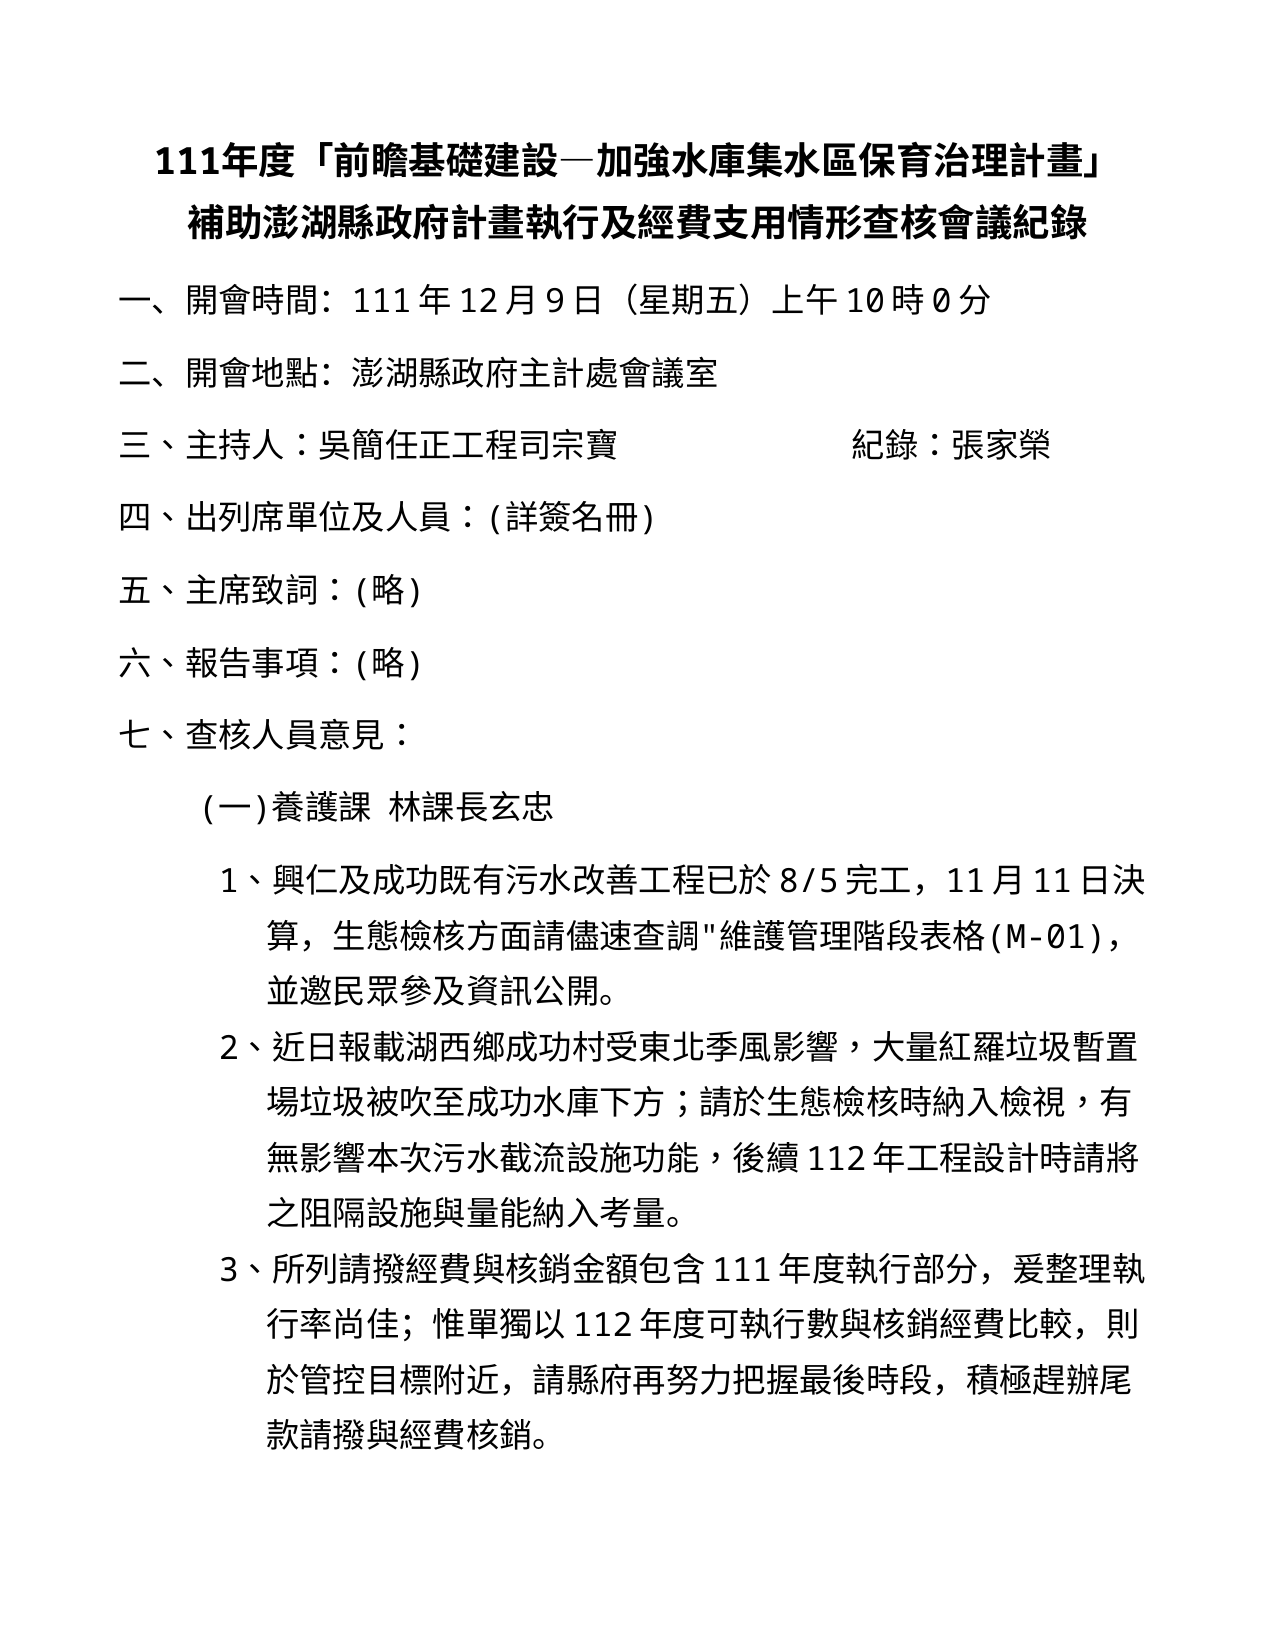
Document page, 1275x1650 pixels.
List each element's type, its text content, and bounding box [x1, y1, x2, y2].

text 二、開會地點：澎湖縣政府主計處會議室 [118, 346, 1157, 395]
text 六、報告事項：(略) [118, 636, 1157, 685]
text 2、近日報載湖西鄉成功村受東北季風影響，大量紅羅垃圾暫置場垃圾被吹至成功水庫下方；請於生態檢核時納入檢視，有無影響本次污水截流設施功能，後續112年工程設計時請將之阻隔設施與量能納入考量。 [218, 1020, 1157, 1235]
text 1、興仁及成功既有污水改善工程已於8/5完工，11月11日決算，生態檢核方面請儘速查調"維護管理階段表格(M-01)，並邀民眾參及資訊公開。 [218, 854, 1157, 1013]
text 3、所列請撥經費與核銷金額包含111年度執行部分，爰整理執行率尚佳；惟單獨以112年度可執行數與核銷經費比較，則於管控目標附近，請縣府再努力把握最後時段，積極趕辦尾款請撥與經費核銷。 [218, 1242, 1157, 1457]
text 七、查核人員意見： [118, 709, 1157, 757]
text 四、出列席單位及人員：(詳簽名冊) [118, 491, 1157, 539]
text 111年度「前瞻基礎建設—加強水庫集水區保育治理計畫」 [118, 124, 1157, 187]
text 補助澎湖縣政府計畫執行及經費支用情形查核會議紀錄 [118, 192, 1157, 247]
text 三、主持人：吳簡任正工程司宗寶 紀錄：張家榮 [118, 419, 1157, 467]
text 五、主席致詞：(略) [118, 564, 1157, 612]
text (一)養護課 林課長玄忠 [118, 781, 1157, 829]
text 一、開會時間：111年12月9日（星期五）上午10時0分 [118, 274, 1157, 322]
